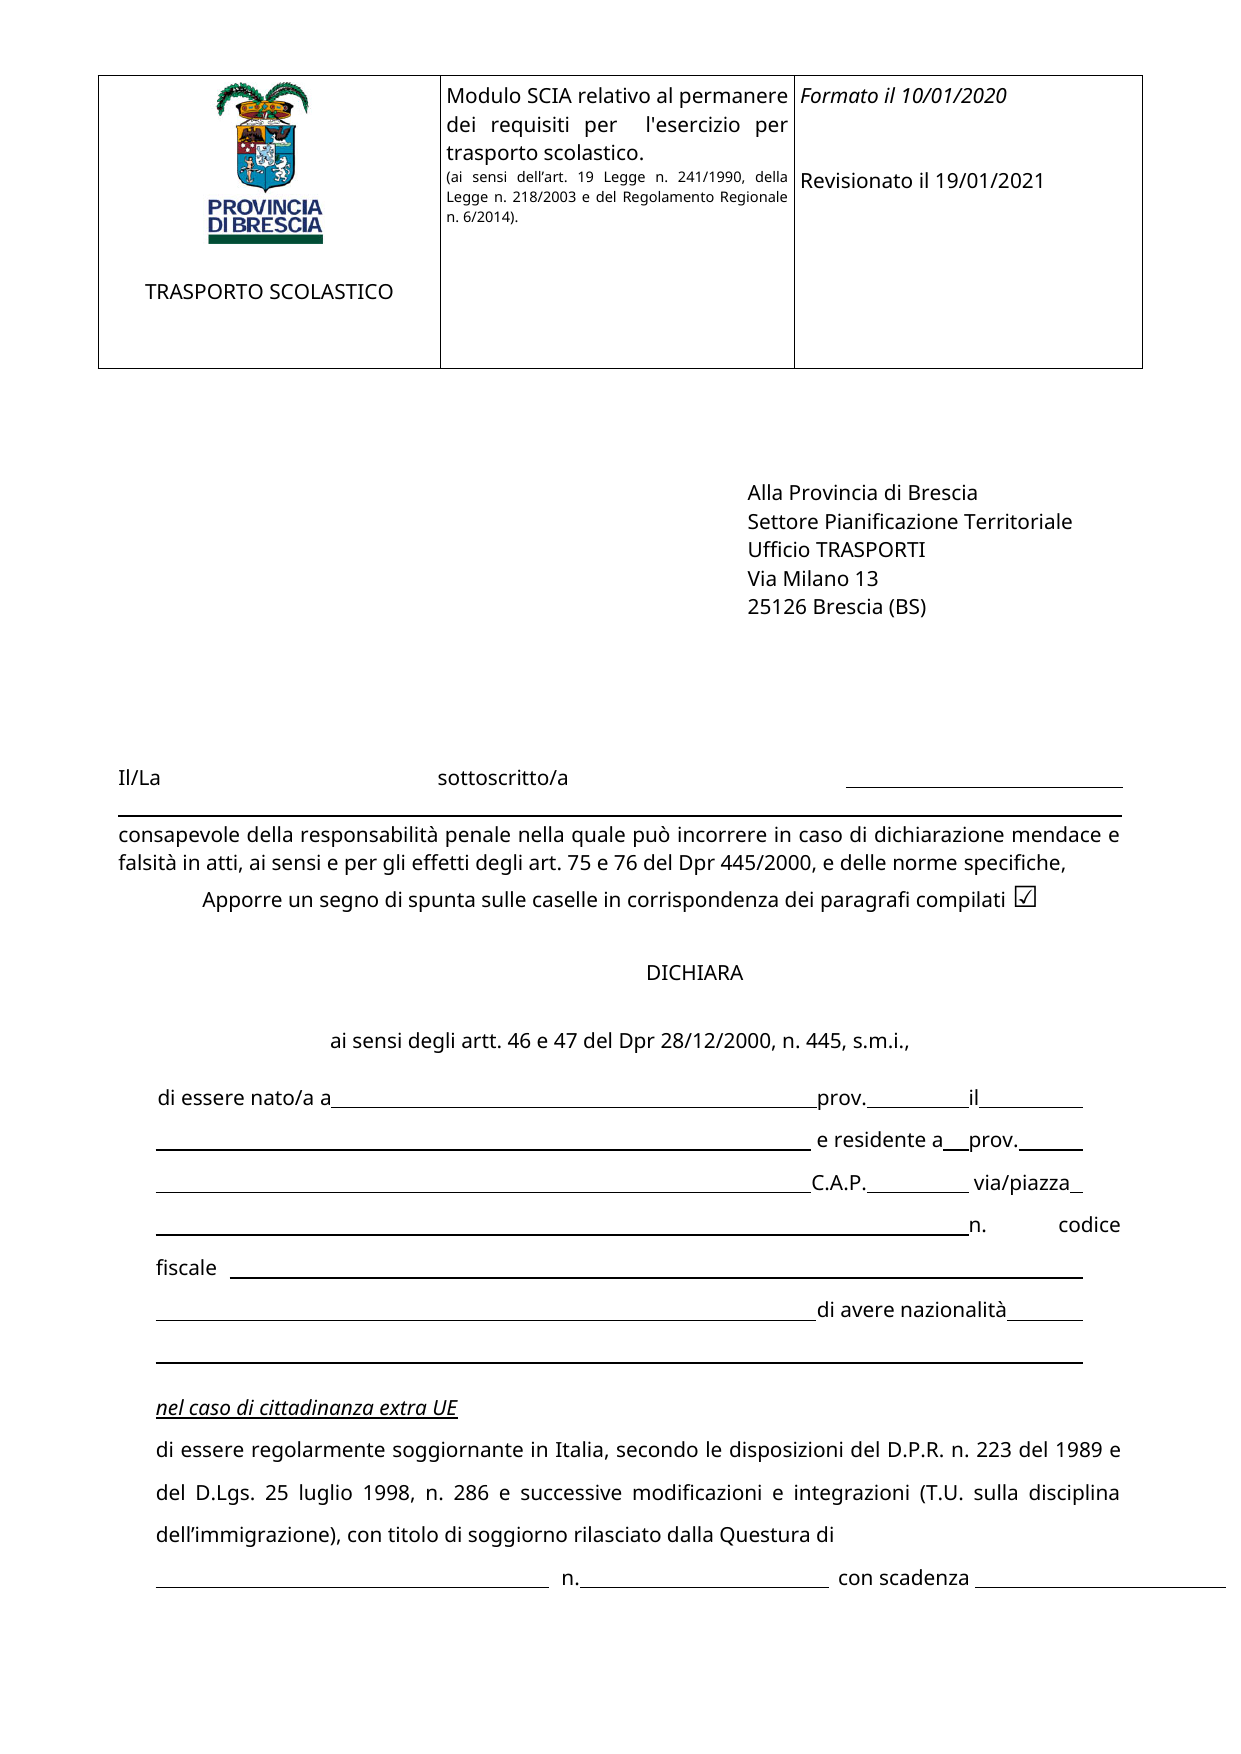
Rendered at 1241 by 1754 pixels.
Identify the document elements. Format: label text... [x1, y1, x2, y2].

text nel caso di cittadinanza extra UE [156, 1393, 1142, 1422]
text Settore Pianificazione Territoriale [747, 507, 1142, 535]
text n. [156, 1563, 771, 1591]
text 25126 Brescia (BS) [747, 592, 1142, 621]
text di essere regolarmente soggiornante in Italia, secondo le disposizioni del D.P.R. n. 223 del 1989 e del D.Lgs. 25 luglio 1998, n. 286 e successive modificazioni e integrazioni (T.U. sulla disciplina dell’immigrazione), con titolo di soggiorno rilasciato dalla Questura di [156, 1435, 1122, 1549]
text Alla Provincia di Brescia [747, 478, 1142, 507]
table_header Formato il 10/01/2020 Revisionato il 19/01/2021 [795, 76, 1142, 368]
text Via Milano 13 [747, 564, 1142, 592]
text di essere nato/a a prov. il e residente a prov. C.A.P. via/piazza n. codice fiscale di avere nazionalità [156, 1083, 1121, 1367]
text ai sensi degli artt. 46 e 47 del Dpr 28/12/2000, n. 445, s.m.i., [246, 1026, 994, 1054]
text Apporre un segno di spunta sulle caselle in corrispondenza dei paragrafi compilati ☑ [98, 877, 1142, 916]
picture [204, 83, 334, 244]
table_header TRASPORTO SCOLASTICO [99, 76, 440, 368]
text con scadenza [832, 1563, 1142, 1591]
text Il/La sottoscritto/a [118, 763, 1122, 815]
subtitle DICHIARA [247, 958, 1142, 986]
table_header Modulo SCIA relativo al permanere dei requisiti per l'esercizio per trasporto scolastico. (ai sensi dell’art. 19 Legge n. 241/1990, della Legge n. 218/2003 e del Regolamento Regionale n. 6/2014). [441, 76, 794, 368]
text Ufficio TRASPORTI [747, 535, 1142, 564]
text consapevole della responsabilità penale nella quale può incorrere in caso di dichiarazione mendace e falsità in atti, ai sensi e per gli effetti degli art. 75 e 76 del Dpr 445/2000, e delle norme specifiche, [118, 817, 1122, 877]
